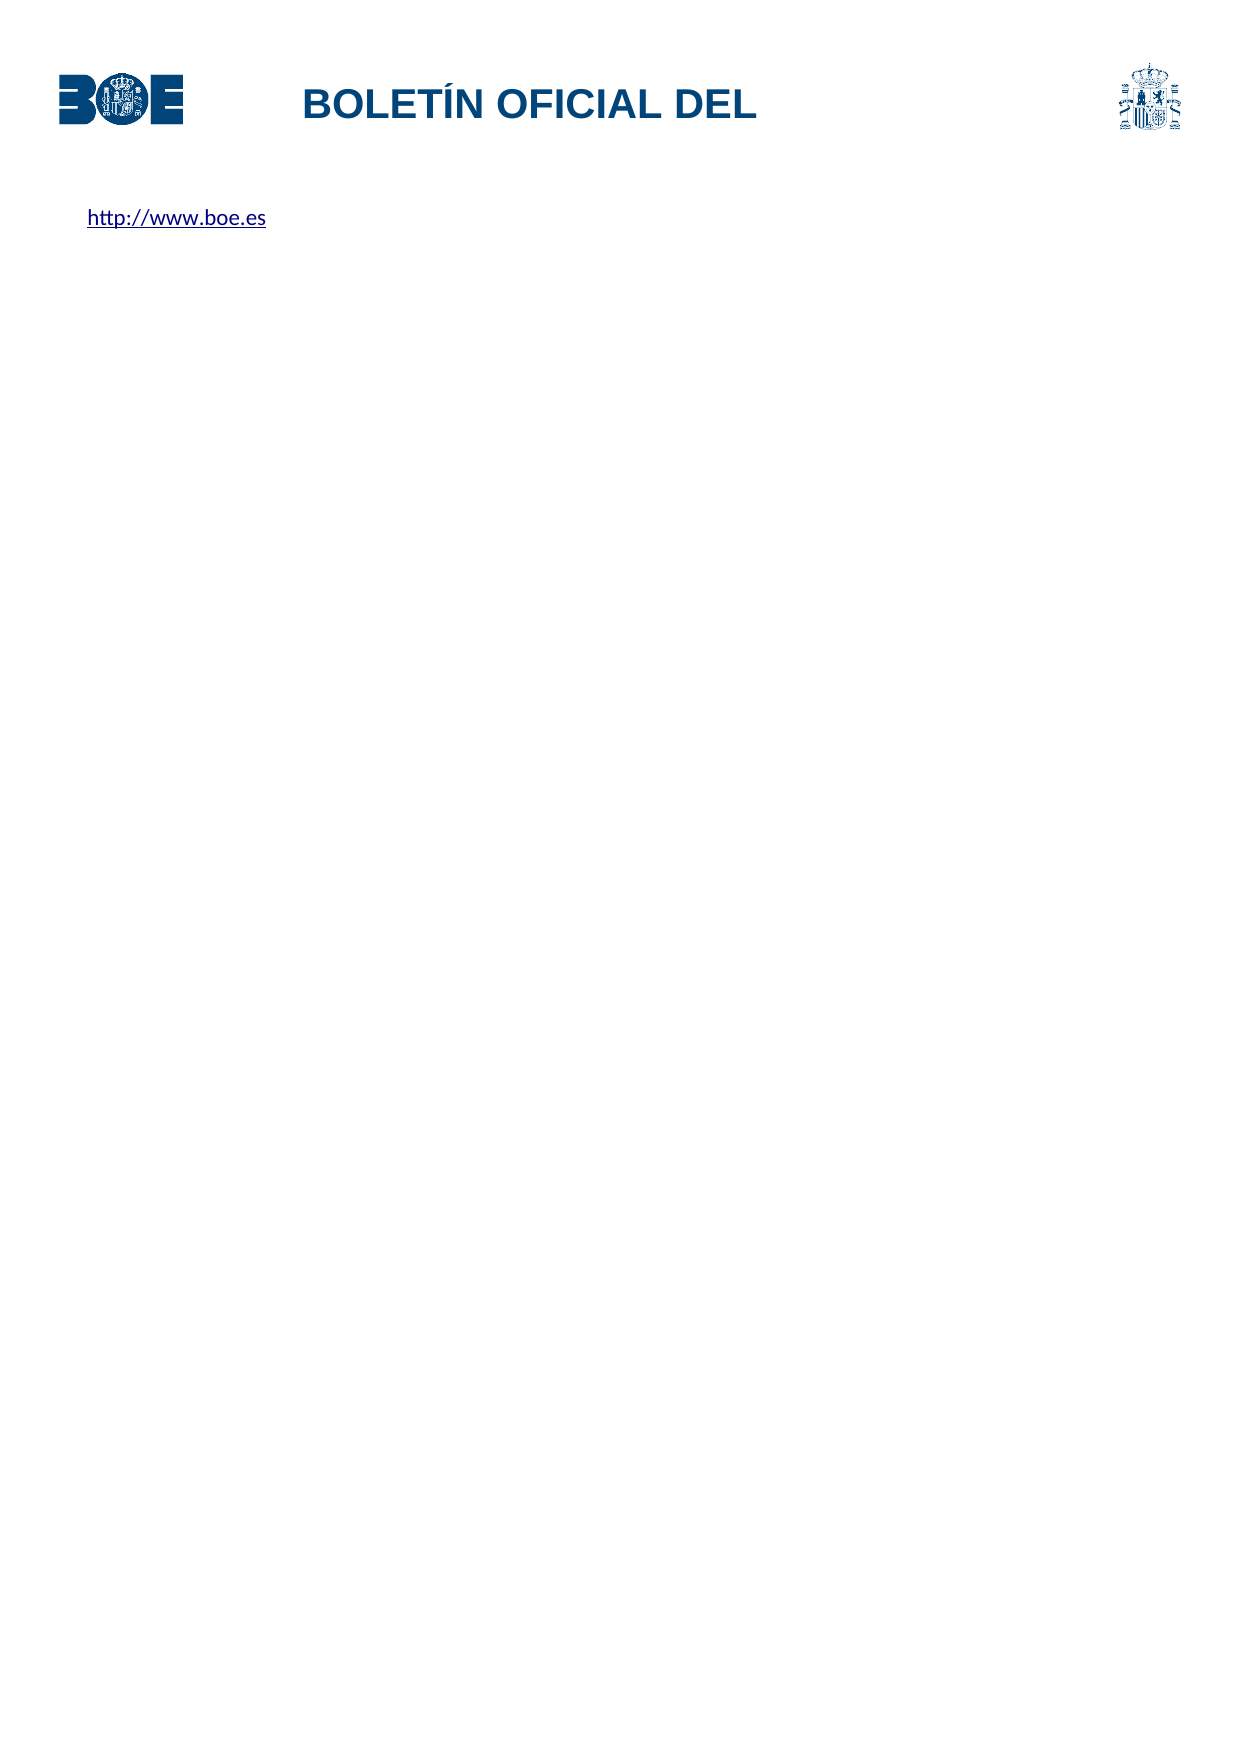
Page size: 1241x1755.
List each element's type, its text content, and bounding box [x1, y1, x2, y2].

text http://www.boe.es BOLETÍN OFICIAL DEL ESTADO D. L.: M-1/1958 - ISSN: 0212-033X [87, 203, 1186, 231]
